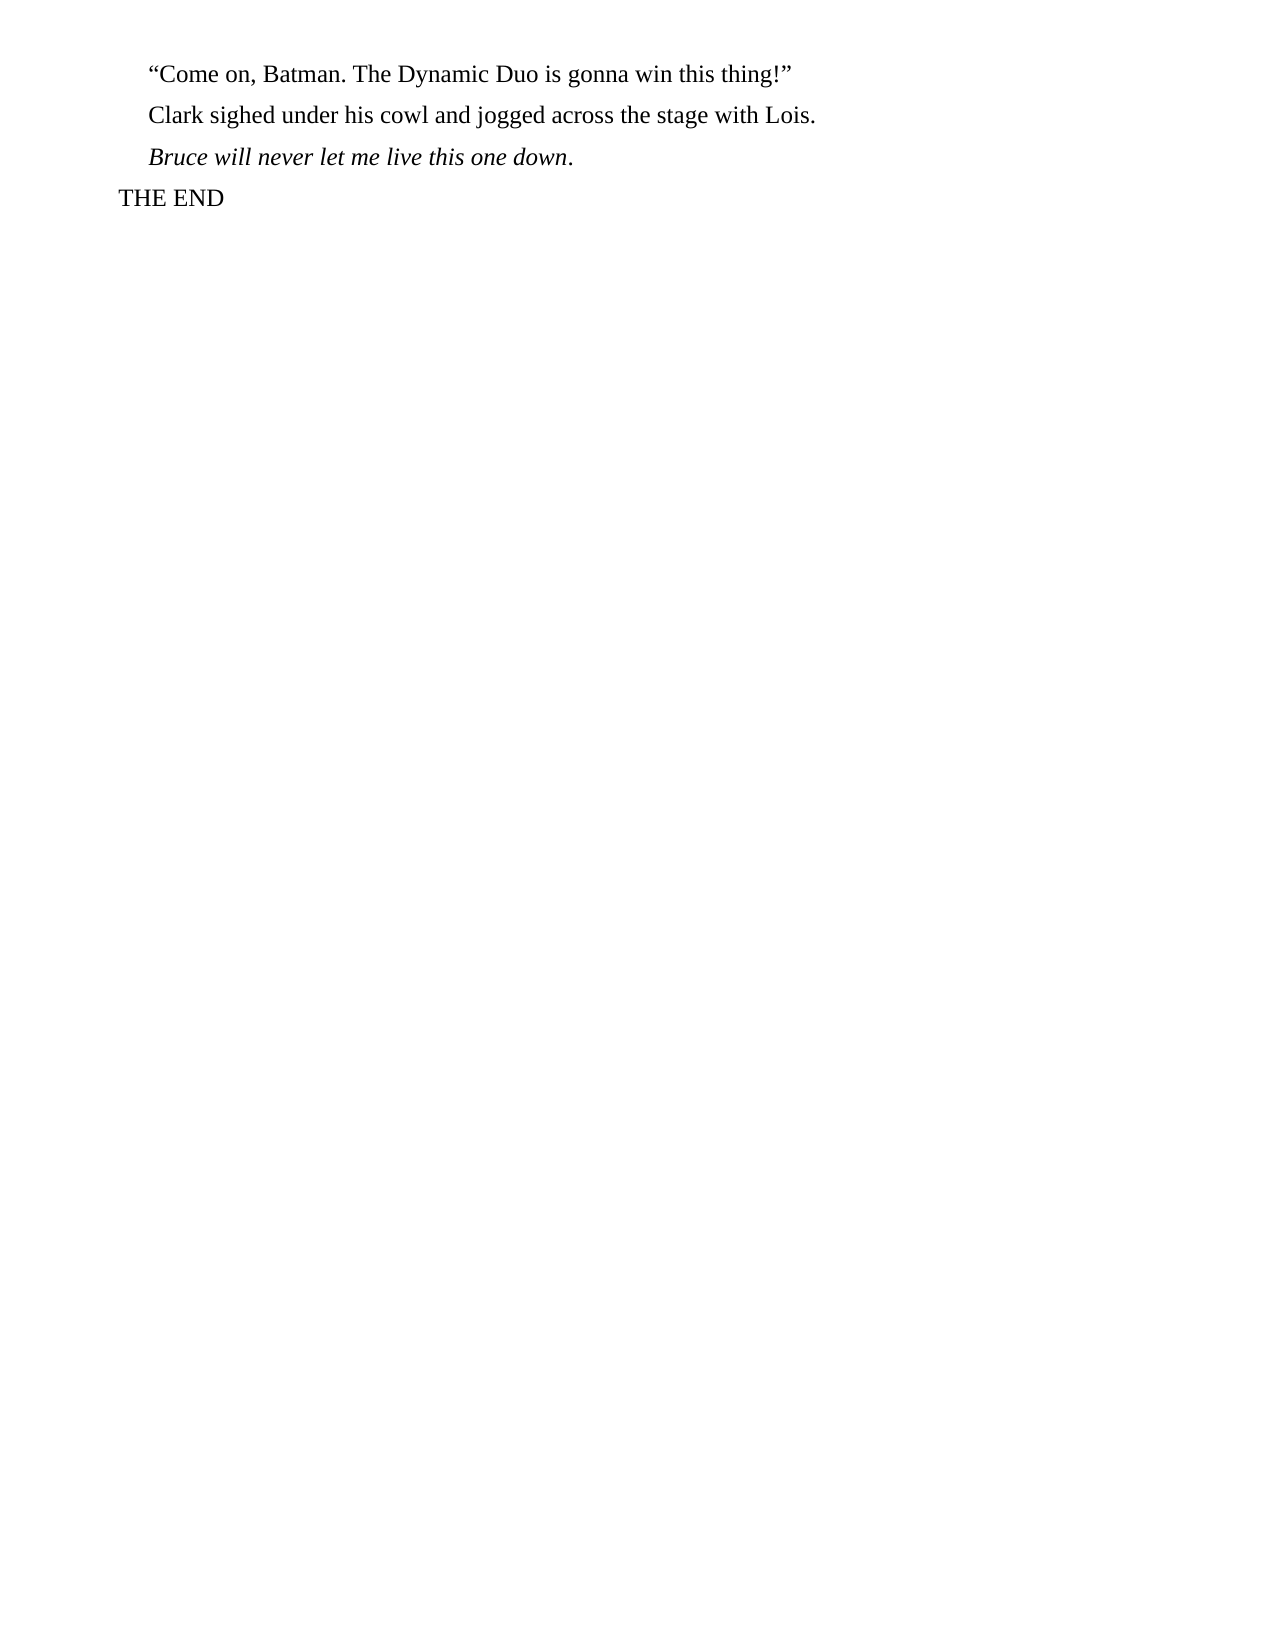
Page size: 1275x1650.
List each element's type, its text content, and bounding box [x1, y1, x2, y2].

text THE END [118, 183, 1216, 212]
text “Come on, Batman. The Dynamic Duo is gonna win this thing!” [118, 59, 1216, 88]
text Clark sighed under his cowl and jogged across the stage with Lois. [118, 100, 1216, 129]
text Bruce will never let me live this one down. [118, 142, 1216, 170]
